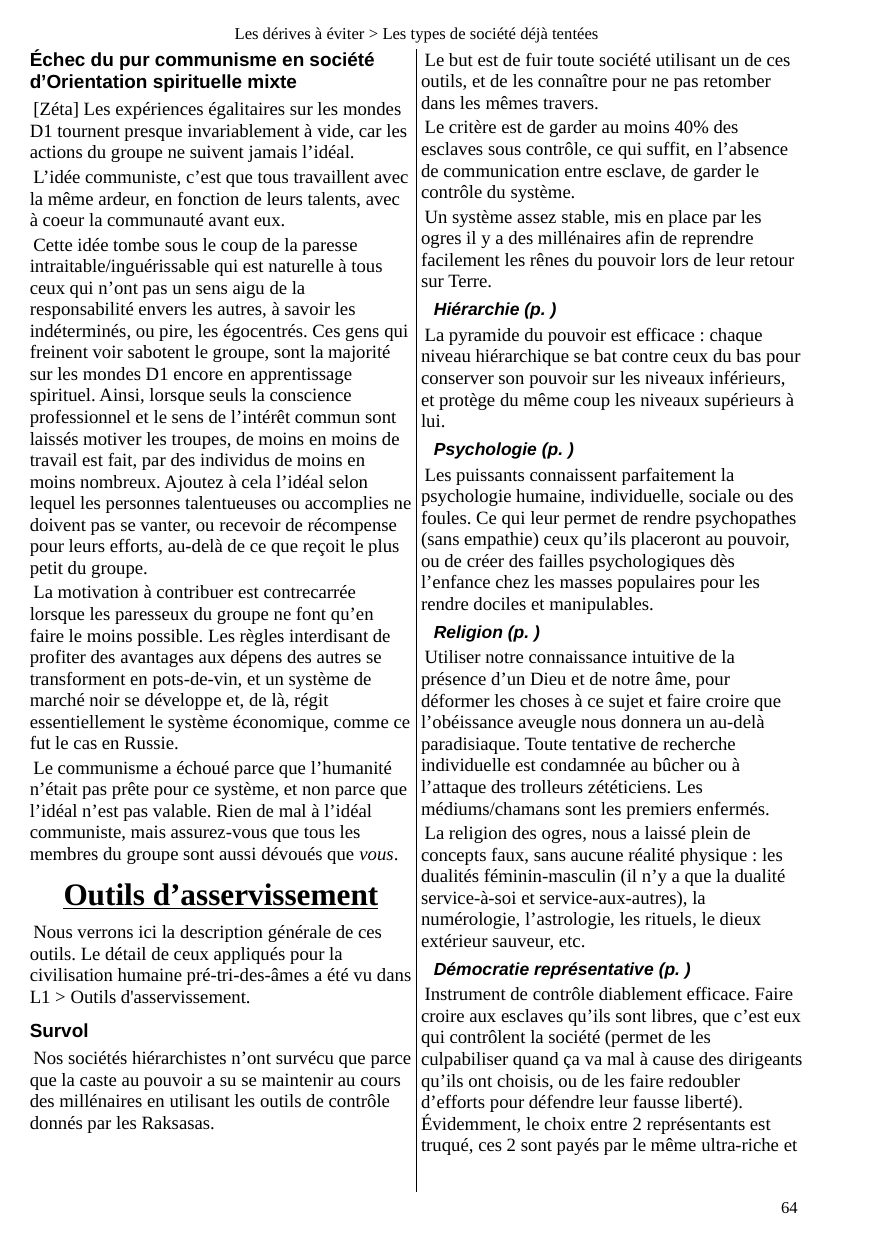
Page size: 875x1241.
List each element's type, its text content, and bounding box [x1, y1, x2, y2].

text La motivation à contribuer est contrecarrée lorsque les paresseux du groupe ne font qu’en faire le moins possible. Les règles interdisant de profiter des avantages aux dépens des autres se transforment en pots-de-vin, et un système de marché noir se développe et, de là, régit essentiellement le système économique, comme ce fut le cas en Russie. [29, 581, 412, 754]
text Le but est de fuir toute société utilisant un de ces outils, et de les connaître pour ne pas retomber dans les mêmes travers. [421, 49, 803, 113]
subtitle Échec du pur communisme en société d’Orientation spirituelle mixte [29, 49, 412, 92]
text Le communisme a échoué parce que l’humanité n’était pas prête pour ce système, et non parce que l’idéal n’est pas valable. Rien de mal à l’idéal communiste, mais assurez-vous que tous les membres du groupe sont aussi dévoués que vous. [29, 757, 412, 864]
subtitle Outils d’asservissement [29, 876, 412, 912]
text Le critère est de garder au moins 40% des esclaves sous contrôle, ce qui suffit, en l’absence de communication entre esclave, de garder le contrôle du système. [421, 116, 803, 203]
text Instrument de contrôle diablement efficace. Faire croire aux esclaves qu’ils sont libres, que c’est eux qui contrôlent la société (permet de les culpabiliser quand ça va mal à cause des dirigeants qu’ils ont choisis, ou de les faire redoubler d’efforts pour défendre leur fausse liberté). Évidemment, le choix entre 2 représentants est truqué, ces 2 sont payés par le même ultra-riche et [421, 983, 803, 1156]
subtitle Hiérarchie (p. ) [434, 299, 803, 319]
text [Zéta] Les expériences égalitaires sur les mondes D1 tournent presque invariablement à vide, car les actions du groupe ne suivent jamais l’idéal. [29, 98, 412, 163]
text Cette idée tombe sous le coup de la paresse intraitable/inguérissable qui est naturelle à tous ceux qui n’ont pas un sens aigu de la responsabilité envers les autres, à savoir les indéterminés, ou pire, les égocentrés. Ces gens qui freinent voir sabotent le groupe, sont la majorité sur les mondes D1 encore en apprentissage spirituel. Ainsi, lorsque seuls la conscience professionnel et le sens de l’intérêt commun sont laissés motiver les troupes, de moins en moins de travail est fait, par des individus de moins en moins nombreux. Ajoutez à cela l’idéal selon lequel les personnes talentueuses ou accomplies ne doivent pas se vanter, ou recevoir de récompense pour leurs efforts, au-delà de ce que reçoit le plus petit du groupe. [29, 233, 412, 578]
subtitle Survol [29, 1019, 412, 1041]
text La pyramide du pouvoir est efficace : chaque niveau hiérarchique se bat contre ceux du bas pour conserver son pouvoir sur les niveaux inférieurs, et protège du même coup les niveaux supérieurs à lui. [421, 324, 803, 432]
text La religion des ogres, nous a laissé plein de concepts faux, sans aucune réalité physique : les dualités féminin-masculin (il n’y a que la dualité service-à-soi et service-aux-autres), la numérologie, l’astrologie, les rituels, le dieux extérieur sauveur, etc. [421, 822, 803, 951]
text Un système assez stable, mis en place par les ogres il y a des millénaires afin de reprendre facilement les rênes du pouvoir lors de leur retour sur Terre. [421, 206, 803, 292]
text Nous verrons ici la description générale de ces outils. Le détail de ceux appliqués pour la civilisation humaine pré-tri-des-âmes a été vu dans L1 > Outils d'asservissement. [29, 921, 412, 1007]
text Nos sociétés hiérarchistes n’ont survécu que parce que la caste au pouvoir a su se maintenir au cours des millénaires en utilisant les outils de contrôle donnés par les Raksasas. [29, 1047, 412, 1133]
subtitle Religion (p. ) [434, 622, 803, 642]
subtitle Psychologie (p. ) [434, 439, 803, 459]
text Utiliser notre connaissance intuitive de la présence d’un Dieu et de notre âme, pour déformer les choses à ce sujet et faire croire que l’obéissance aveugle nous donnera un au-delà paradisiaque. Toute tentative de recherche individuelle est condamnée au bûcher ou à l’attaque des trolleurs zététiciens. Les médiums/chamans sont les premiers enfermés. [421, 646, 803, 819]
subtitle Démocratie représentative (p. ) [434, 959, 803, 979]
text Les puissants connaissent parfaitement la psychologie humaine, individuelle, sociale ou des foules. Ce qui leur permet de rendre psychopathes (sans empathie) ceux qu’ils placeront au pouvoir, ou de créer des failles psychologiques dès l’enfance chez les masses populaires pour les rendre dociles et manipulables. [421, 463, 803, 614]
text L’idée communiste, c’est que tous travaillent avec la même ardeur, en fonction de leurs talents, avec à coeur la communauté avant eux. [29, 166, 412, 231]
